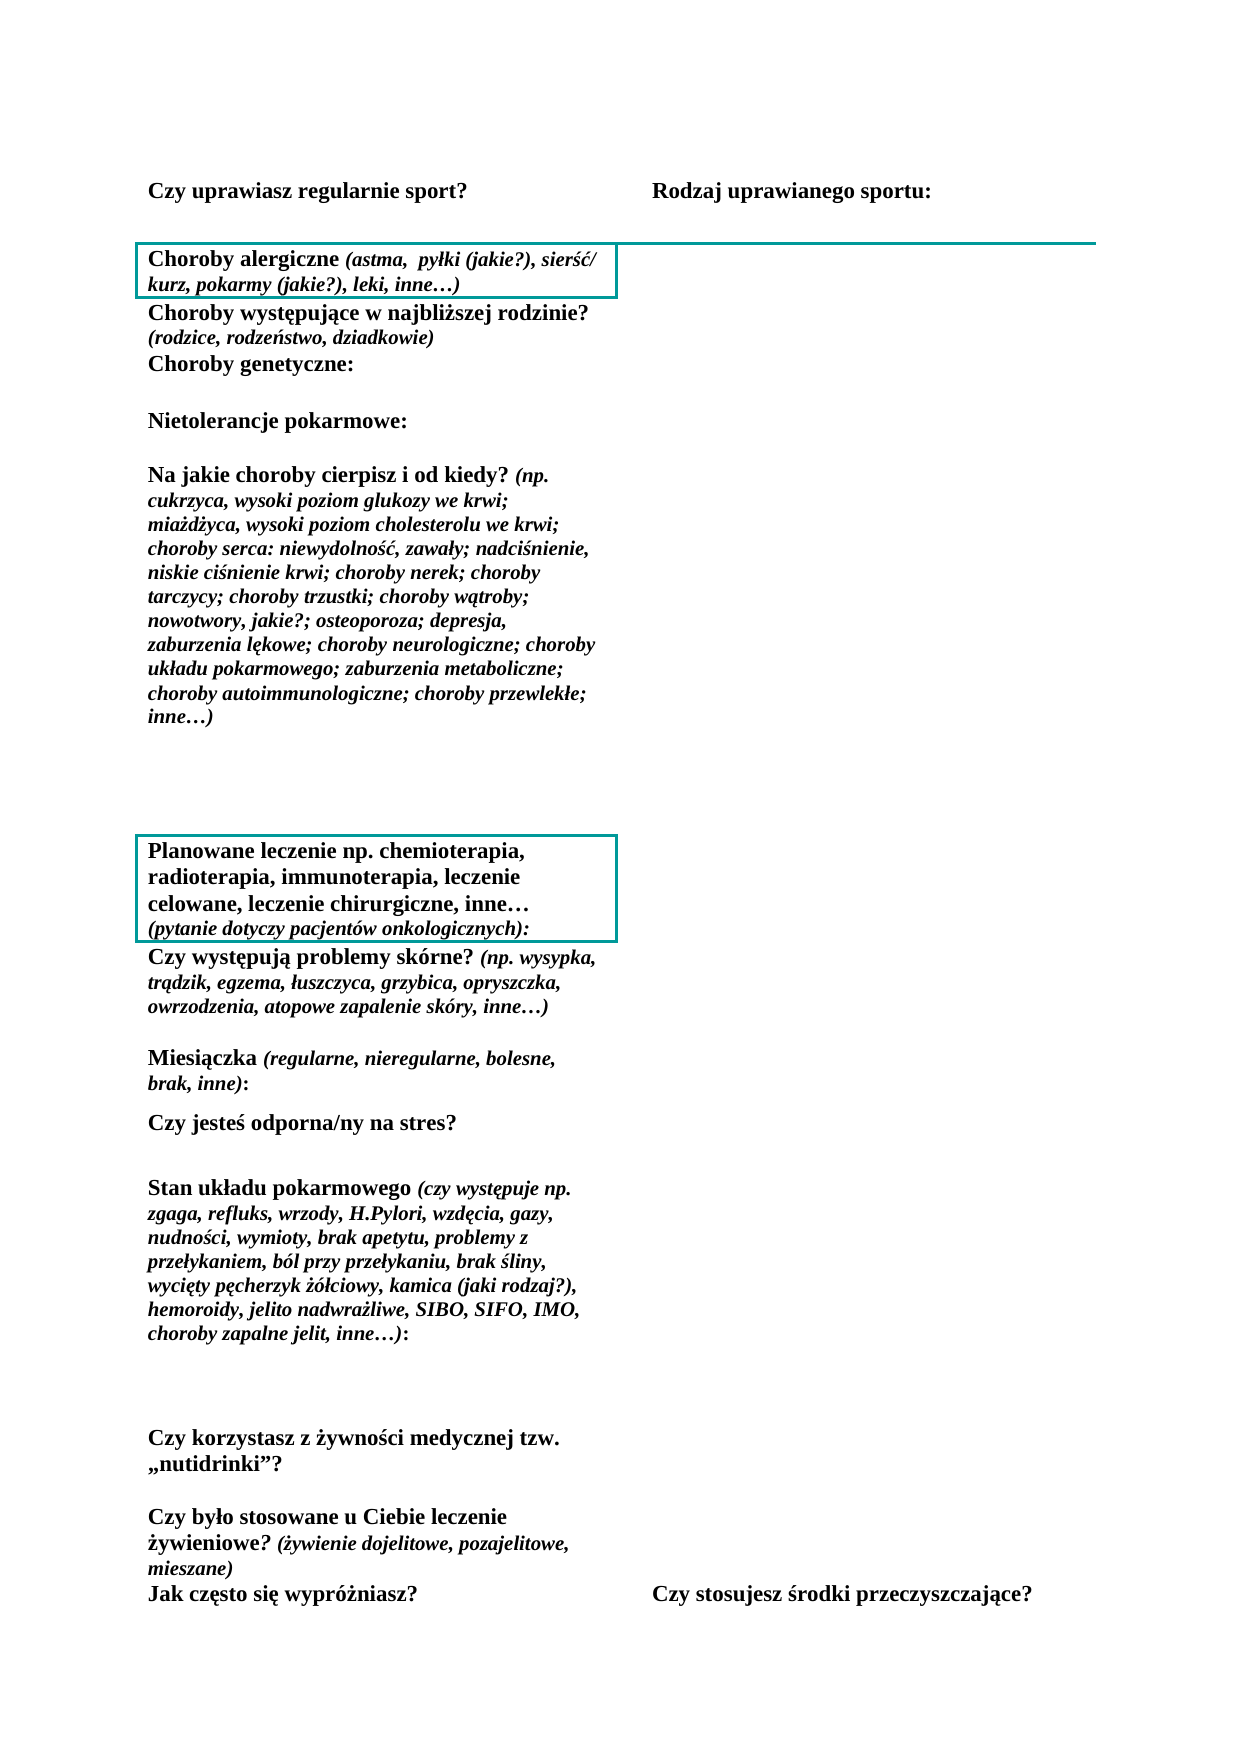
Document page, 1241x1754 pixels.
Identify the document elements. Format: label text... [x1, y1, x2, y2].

table_cell Choroby występujące w najbliższej rodzinie? (rodzice, rodzeństwo, dziadkowie) [136, 299, 616, 351]
table_cell Nietolerancje pokarmowe: [136, 407, 1096, 462]
table_cell Planowane leczenie np. chemioterapia, radioterapia, immunoterapia, leczenie celowane, leczenie chirurgiczne, inne… (pytanie dotyczy pacjentów onkologicznych): [138, 837, 615, 940]
table_cell Czy jesteś odporna/ny na stres? [136, 1109, 1096, 1174]
table_cell [136, 148, 616, 177]
table_cell Na jakie choroby cierpisz i od kiedy? (np. cukrzyca, wysoki poziom glukozy we krwi; miażdżyca, wysoki poziom cholesterolu we krwi; choroby serca: niewydolność, zawały; nadciśnienie, niskie ciśnienie krwi; choroby nerek; choroby tarczycy; choroby trzustki; choroby wątroby; nowotwory, jakie?; osteoporoza; depresja, zaburzenia lękowe; choroby neurologiczne; choroby układu pokarmowego; zaburzenia metaboliczne; choroby autoimmunologiczne; choroby przewlekłe; inne…) [136, 462, 616, 834]
table_cell Czy stosujesz środki przeczyszczające? [641, 1580, 1096, 1606]
table_cell Miesiączka (regularne, nieregularne, bolesne, brak, inne): [136, 1044, 616, 1109]
table_cell Czy korzystasz z żywności medycznej tzw. „nutidrinki”? [136, 1424, 616, 1503]
table_cell Choroby alergiczne (astma, pyłki (jakie?), sierść/ kurz, pokarmy (jakie?), leki, inne…) [138, 245, 615, 296]
table_cell Czy było stosowane u Ciebie leczenie żywieniowe? (żywienie dojelitowe, pozajelitowe, mieszane) [136, 1503, 616, 1580]
table_cell Rodzaj uprawianego sportu: [641, 177, 1096, 242]
table_cell Czy uprawiasz regularnie sport? [136, 177, 641, 242]
table_cell Choroby genetyczne: [136, 351, 616, 407]
table_cell Czy występują problemy skórne? (np. wysypka, trądzik, egzema, łuszczyca, grzybica, opryszczka, owrzodzenia, atopowe zapalenie skóry, inne…) [136, 943, 616, 1044]
table_cell Jak często się wypróżniasz? [136, 1580, 641, 1606]
table_cell Stan układu pokarmowego (czy występuje np. zgaga, refluks, wrzody, H.Pylori, wzdęcia, gazy, nudności, wymioty, brak apetytu, problemy z przełykaniem, ból przy przełykaniu, brak śliny, wycięty pęcherzyk żółciowy, kamica (jaki rodzaj?), hemoroidy, jelito nadwrażliwe, SIBO, SIFO, IMO, choroby zapalne jelit, inne…): [136, 1174, 616, 1424]
